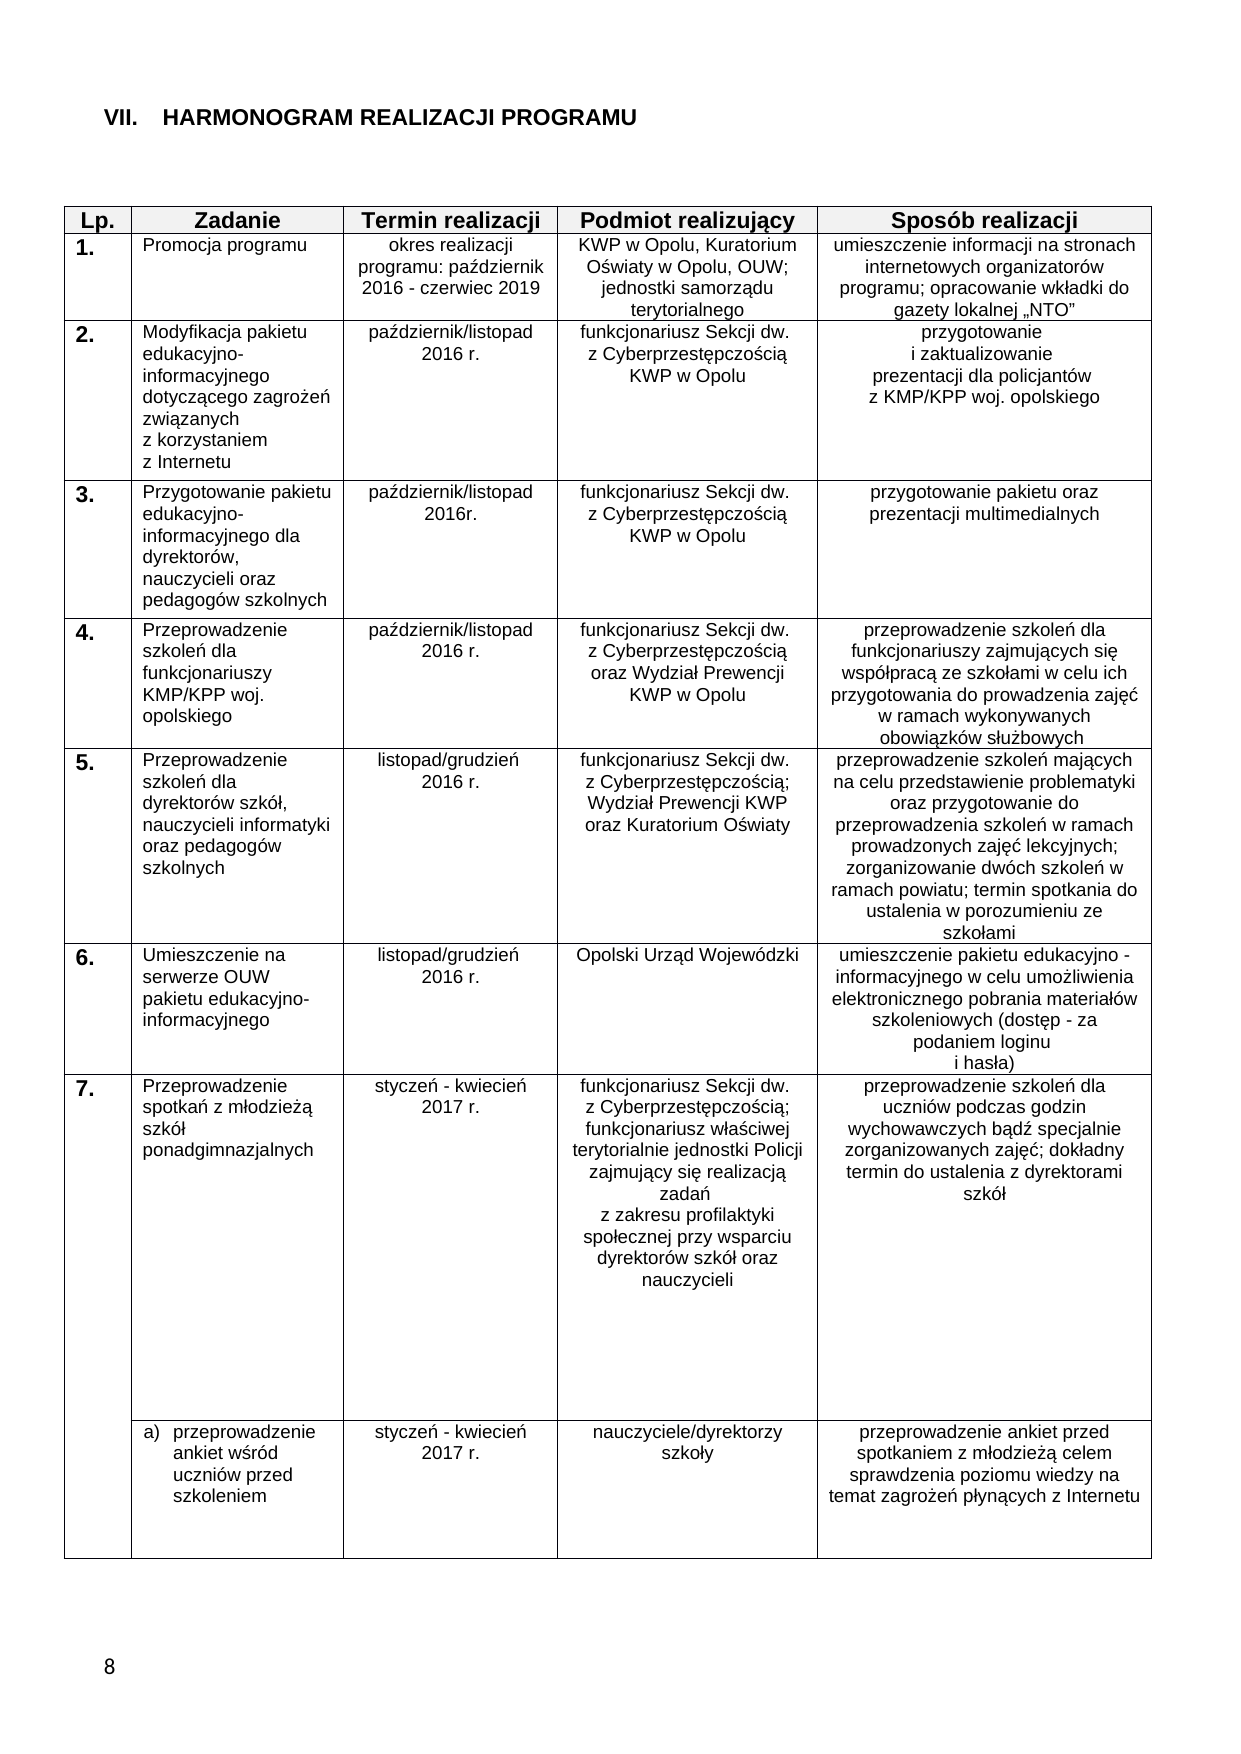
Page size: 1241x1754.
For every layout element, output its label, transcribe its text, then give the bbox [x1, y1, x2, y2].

table_cell 1. [65, 234, 131, 320]
table_cell Przeprowadzenie szkoleń dla dyrektorów szkół, nauczycieli informatyki oraz pedagogów szkolnych [132, 749, 343, 943]
table_cell KWP w Opolu, Kuratorium Oświaty w Opolu, OUW; jednostki samorządu terytorialnego [558, 234, 817, 320]
table_cell umieszczenie informacji na stronach internetowych organizatorów programu; opracowanie wkładki do gazety lokalnej „NTO” [818, 234, 1151, 320]
table_cell 2. [65, 321, 131, 480]
table_cell przeprowadzenie ankiet wśród uczniów przed szkoleniem [132, 1421, 343, 1557]
table_cell funkcjonariusz Sekcji dw. z Cyberprzestępczością oraz Wydział Prewencji KWP w Opolu [558, 619, 817, 748]
table_cell nauczyciele/dyrektorzy szkoły [558, 1421, 817, 1557]
table_header Sposób realizacji [818, 207, 1151, 233]
table_cell Promocja programu [132, 234, 343, 320]
table_cell październik/listopad 2016 r. [344, 619, 557, 748]
table_cell Modyfikacja pakietu edukacyjno-informacyjnego dotyczącego zagrożeń związanych z korzystaniem z Internetu [132, 321, 343, 480]
table_cell funkcjonariusz Sekcji dw. z Cyberprzestępczością; funkcjonariusz właściwej terytorialnie jednostki Policji zajmujący się realizacją zadań z zakresu profilaktyki społecznej przy wsparciu dyrektorów szkół oraz nauczycieli [558, 1075, 817, 1419]
table_cell okres realizacji programu: październik 2016 - czerwiec 2019 [344, 234, 557, 320]
table_cell 5. [65, 749, 131, 943]
table_cell przeprowadzenie szkoleń dla funkcjonariuszy zajmujących się współpracą ze szkołami w celu ich przygotowania do prowadzenia zajęć w ramach wykonywanych obowiązków służbowych [818, 619, 1151, 748]
table_cell przeprowadzenie szkoleń dla uczniów podczas godzin wychowawczych bądź specjalnie zorganizowanych zajęć; dokładny termin do ustalenia z dyrektorami szkół [818, 1075, 1151, 1419]
table_header Lp. [65, 207, 131, 233]
table_cell 3. [65, 481, 131, 618]
table_cell styczeń - kwiecień 2017 r. [344, 1075, 557, 1419]
table_cell funkcjonariusz Sekcji dw. z Cyberprzestępczością KWP w Opolu [558, 321, 817, 480]
table_cell Opolski Urząd Wojewódzki [558, 944, 817, 1073]
table_header Zadanie [132, 207, 343, 233]
table_cell październik/listopad 2016 r. [344, 321, 557, 480]
table_cell 4. [65, 619, 131, 748]
table_cell funkcjonariusz Sekcji dw. z Cyberprzestępczością; Wydział Prewencji KWP oraz Kuratorium Oświaty [558, 749, 817, 943]
table_cell październik/listopad 2016r. [344, 481, 557, 618]
table_cell Umieszczenie na serwerze OUW pakietu edukacyjno-informacyjnego [132, 944, 343, 1073]
table_cell listopad/grudzień 2016 r. [344, 749, 557, 943]
table_cell przygotowanie i zaktualizowanie prezentacji dla policjantów z KMP/KPP woj. opolskiego [818, 321, 1151, 480]
table_cell przygotowanie pakietu oraz prezentacji multimedialnych [818, 481, 1151, 618]
table_cell 7. [65, 1075, 131, 1557]
table_cell przeprowadzenie ankiet przed spotkaniem z młodzieżą celem sprawdzenia poziomu wiedzy na temat zagrożeń płynących z Internetu [818, 1421, 1151, 1557]
table_cell przeprowadzenie szkoleń mających na celu przedstawienie problematyki oraz przygotowanie do przeprowadzenia szkoleń w ramach prowadzonych zajęć lekcyjnych; zorganizowanie dwóch szkoleń w ramach powiatu; termin spotkania do ustalenia w porozumieniu ze szkołami [818, 749, 1151, 943]
table_cell Przygotowanie pakietu edukacyjno-informacyjnego dla dyrektorów, nauczycieli oraz pedagogów szkolnych [132, 481, 343, 618]
table_cell umieszczenie pakietu edukacyjno - informacyjnego w celu umożliwienia elektronicznego pobrania materiałów szkoleniowych (dostęp - za podaniem loginu i hasła) [818, 944, 1151, 1073]
list HARMONOGRAM REALIZACJI PROGRAMU [103, 103, 1167, 130]
table_header Termin realizacji [344, 207, 557, 233]
table_cell listopad/grudzień 2016 r. [344, 944, 557, 1073]
table_cell Przeprowadzenie spotkań z młodzieżą szkół ponadgimnazjalnych [132, 1075, 343, 1419]
table_cell funkcjonariusz Sekcji dw. z Cyberprzestępczością KWP w Opolu [558, 481, 817, 618]
table_cell Przeprowadzenie szkoleń dla funkcjonariuszy KMP/KPP woj. opolskiego [132, 619, 343, 748]
table_cell styczeń - kwiecień 2017 r. [344, 1421, 557, 1557]
table_cell 6. [65, 944, 131, 1073]
table_header Podmiot realizujący [558, 207, 817, 233]
